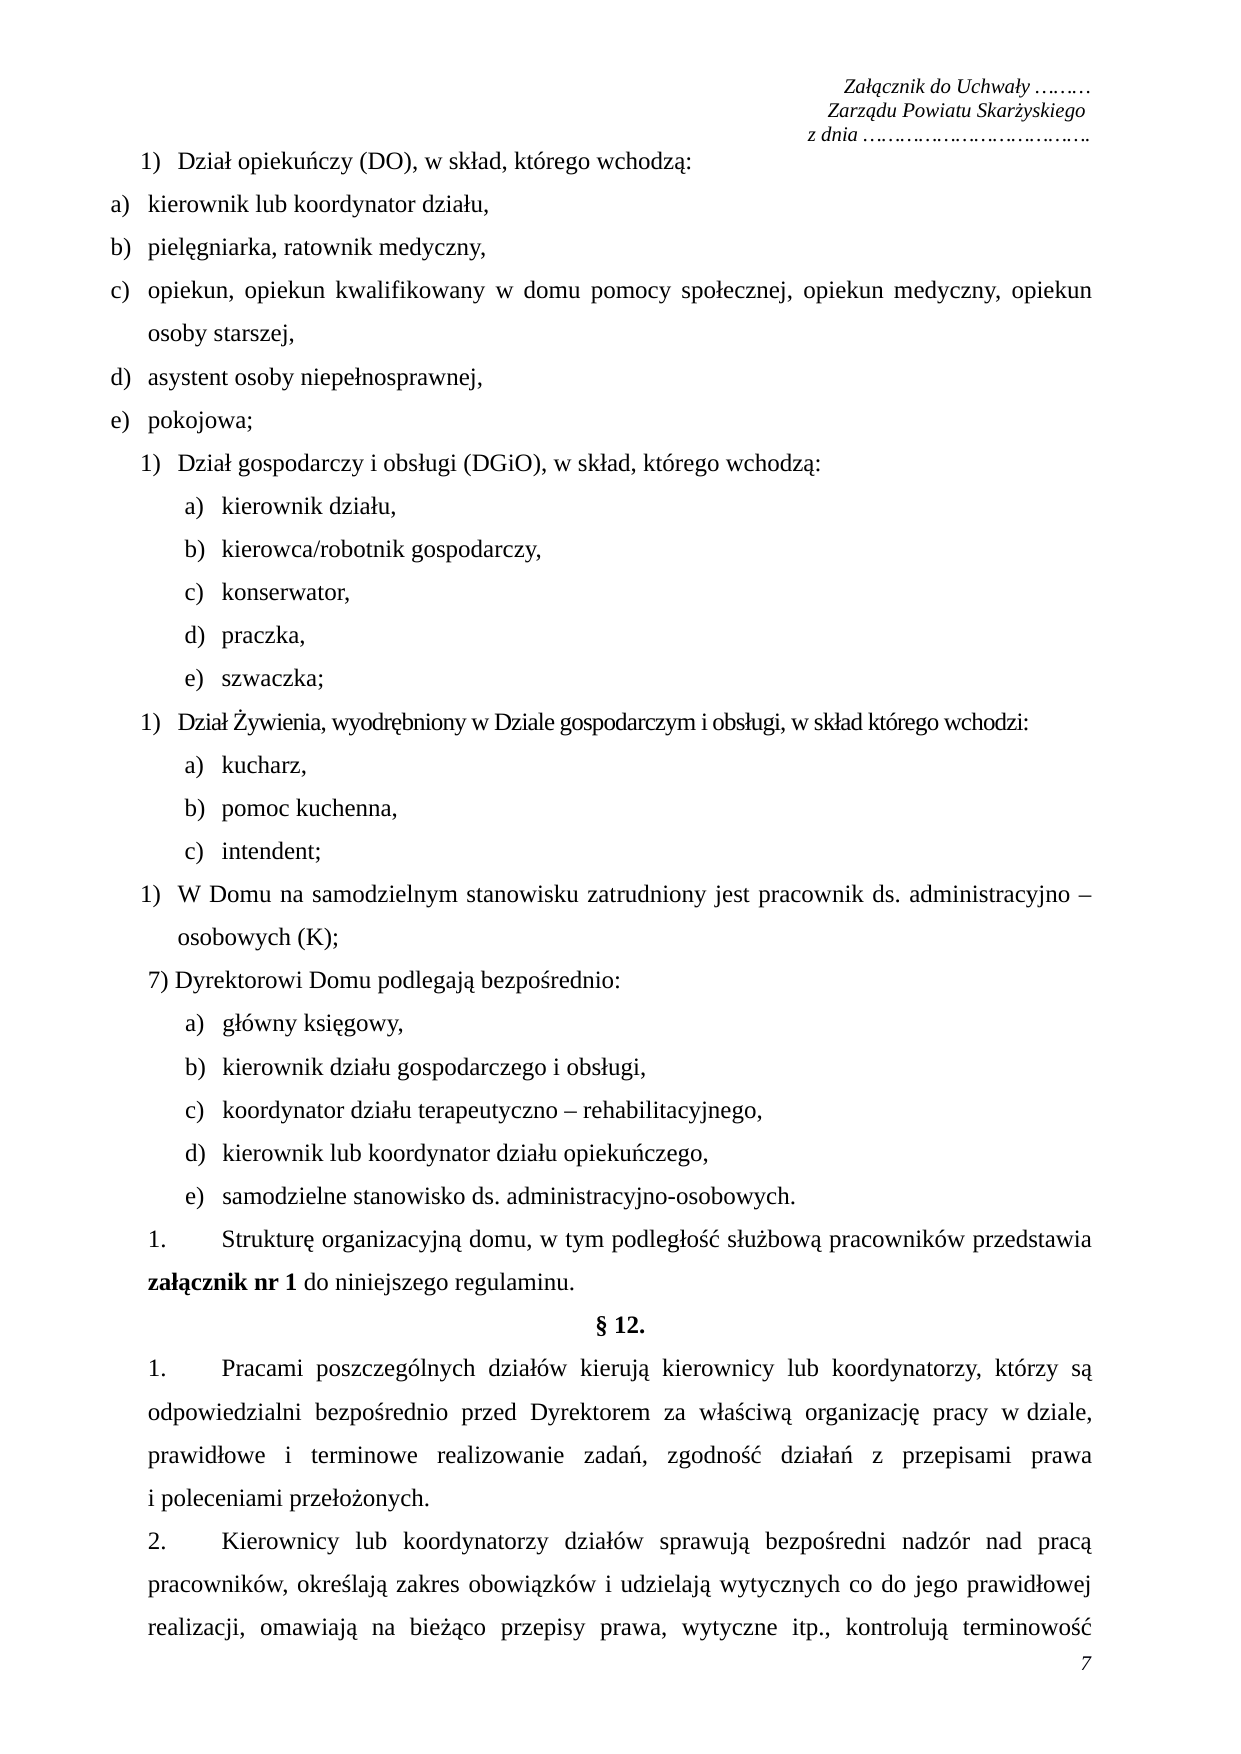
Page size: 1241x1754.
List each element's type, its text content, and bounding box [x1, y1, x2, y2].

list Dział gospodarczy i obsługi (DGiO), w skład, którego wchodzą: [140, 448, 1093, 477]
list pokojowa; [110, 405, 1093, 433]
list Strukturę organizacyjną domu, w tym podległość służbową pracowników przedstawia załącznik nr 1 do niniejszego regulaminu. [148, 1224, 1093, 1296]
list praczka, [184, 620, 1093, 649]
list Kierownicy lub koordynatorzy działów sprawują bezpośredni nadzór nad pracą pracowników, określają zakres obowiązków i udzielają wytycznych co do jego prawidłowej realizacji, omawiają na bieżąco przepisy prawa, wytyczne itp., kontrolują terminowość [148, 1526, 1093, 1641]
list kucharz, [184, 750, 1093, 778]
list kierownik lub koordynator działu, [110, 189, 1093, 218]
list kierownik lub koordynator działu opiekuńczego, [185, 1138, 1093, 1167]
list koordynator działu terapeutyczno – rehabilitacyjnego, [185, 1095, 1093, 1123]
list Pracami poszczególnych działów kierują kierownicy lub koordynatorzy, którzy są odpowiedzialni bezpośrednio przed Dyrektorem za właściwą organizację pracy w dziale, prawidłowe i terminowe realizowanie zadań, zgodność działań z przepisami prawa i poleceniami przełożonych. [148, 1353, 1093, 1512]
list kierownik działu gospodarczego i obsługi, [185, 1052, 1093, 1080]
list kierowca/robotnik gospodarczy, [184, 534, 1093, 563]
list szwaczka; [184, 663, 1093, 692]
list asystent osoby niepełnosprawnej, [110, 362, 1093, 390]
list kierownik działu, [184, 491, 1093, 520]
text 7) Dyrektorowi Domu podlegają bezpośrednio: [148, 965, 1093, 994]
list samodzielne stanowisko ds. administracyjno-osobowych. [185, 1181, 1093, 1210]
text § 12. [148, 1310, 1093, 1339]
list opiekun, opiekun kwalifikowany w domu pomocy społecznej, opiekun medyczny, opiekun osoby starszej, [110, 275, 1093, 347]
list intendent; [184, 836, 1093, 865]
list pielęgniarka, ratownik medyczny, [110, 232, 1093, 261]
list pomoc kuchenna, [184, 793, 1093, 822]
list Dział opiekuńczy (DO), w skład, którego wchodzą: [140, 146, 1093, 175]
list Dział Żywienia, wyodrębniony w Dziale gospodarczym i obsługi, w skład którego wchodzi: [140, 707, 1093, 735]
list W Domu na samodzielnym stanowisku zatrudniony jest pracownik ds. administracyjno – osobowych (K); [140, 879, 1093, 951]
list główny księgowy, [185, 1008, 1093, 1037]
list konserwator, [184, 577, 1093, 606]
